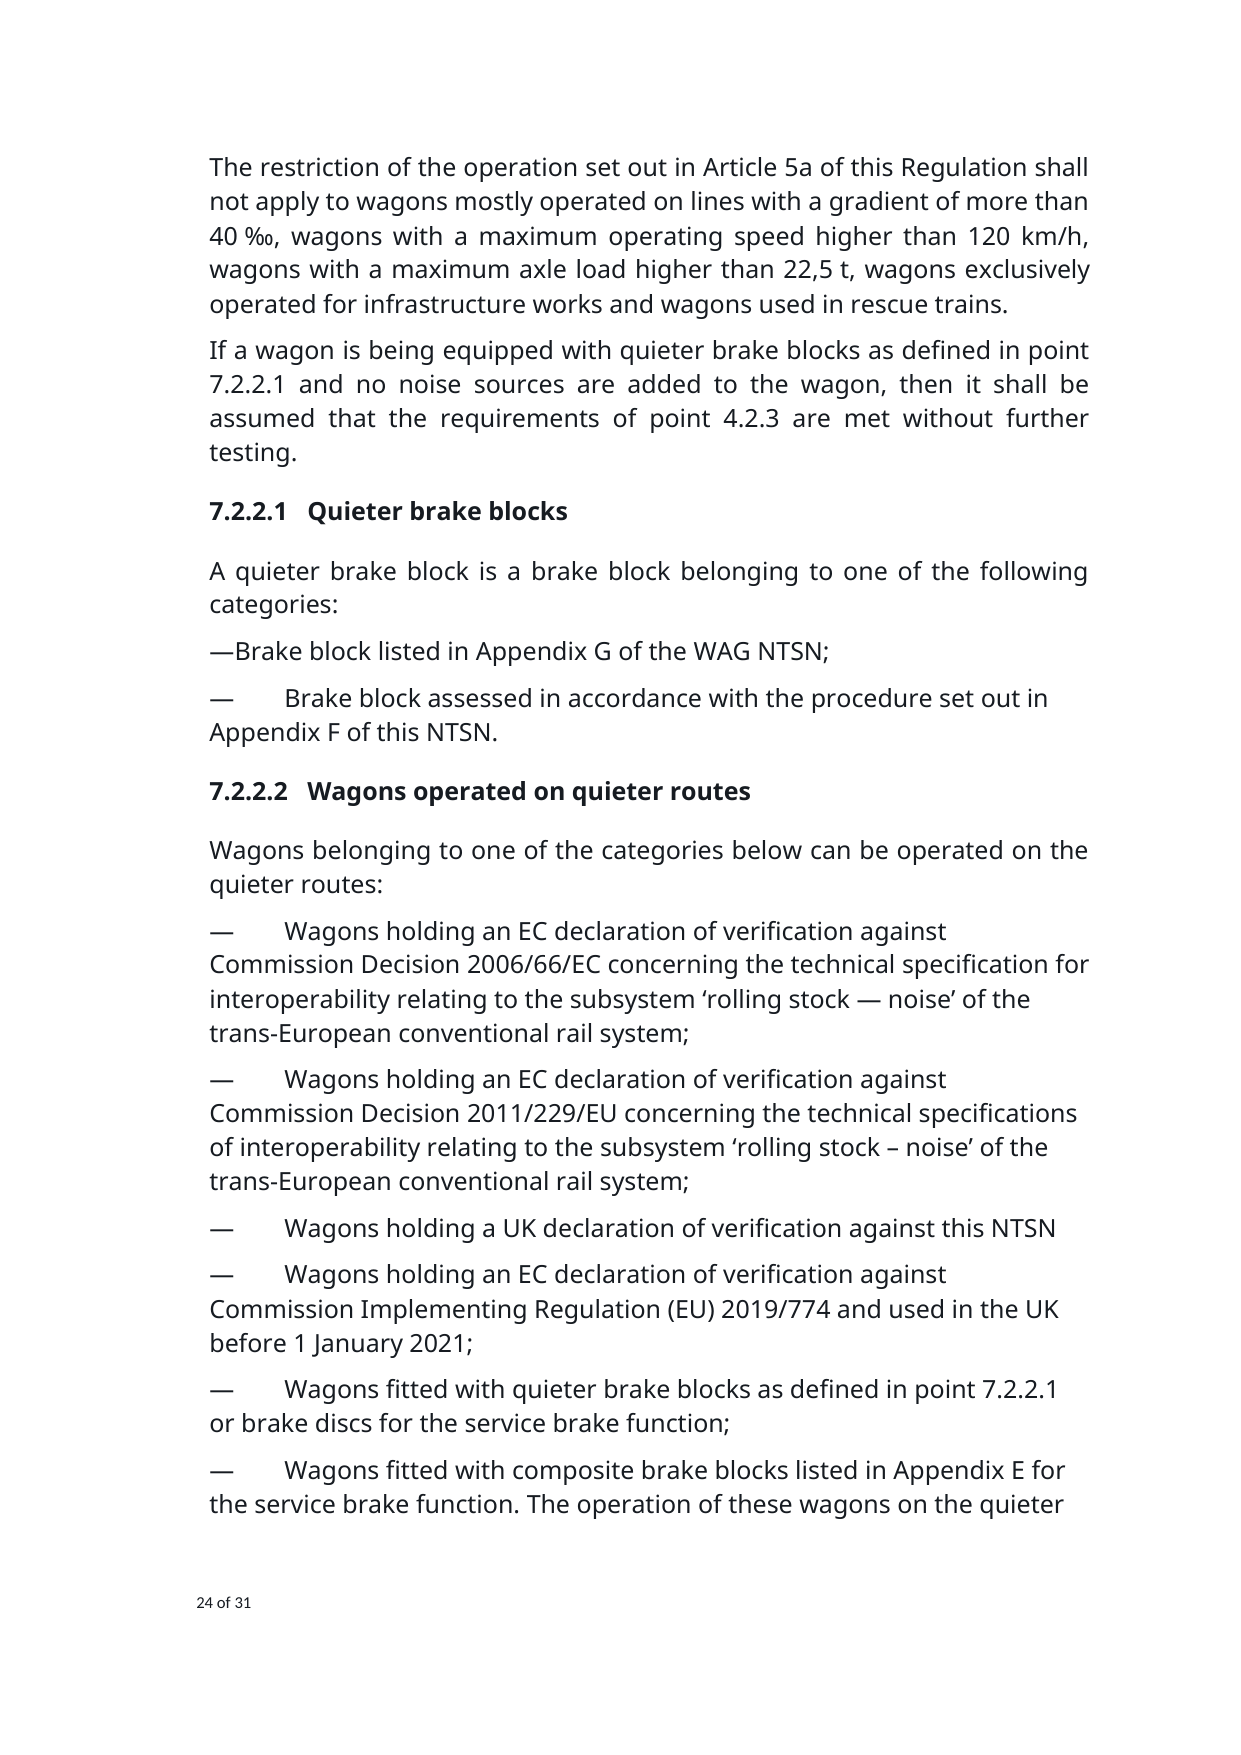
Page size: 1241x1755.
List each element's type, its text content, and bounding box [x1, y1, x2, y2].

list — Wagons holding an EC declaration of verification against Commission Implementing Regulation (EU) 2019/774 and used in the UK before 1 January 2021; [209, 1257, 1090, 1359]
text — Wagons fitted with quieter brake blocks as defined in point 7.2.2.1 or brake discs for the service brake function; [209, 1372, 1090, 1440]
text — Wagons holding an EC declaration of verification against Commission Decision 2006/66/EC concerning the technical specification for interoperability relating to the subsystem ‘rolling stock — noise’ of the trans-European conventional rail system; [209, 913, 1090, 1049]
text — Wagons fitted with composite brake blocks listed in Appendix E for the service brake function. The operation of these wagons on the quieter [209, 1452, 1090, 1521]
text — Brake block assessed in accordance with the procedure set out in Appendix F of this NTSN. [209, 680, 1090, 748]
text 7.2.2.1 Quieter brake blocks [209, 494, 1090, 528]
text — Brake block listed in Appendix G of the WAG NTSN; [209, 634, 1090, 668]
text — Wagons holding an EC declaration of verification against Commission Decision 2011/229/EU concerning the technical specifications of interoperability relating to the subsystem ‘rolling stock – noise’ of the trans-European conventional rail system; [209, 1062, 1090, 1198]
text If a wagon is being equipped with quieter brake blocks as defined in point 7.2.2.1 and no noise sources are added to the wagon, then it shall be assumed that the requirements of point 4.2.3 are met without further testing. [209, 333, 1090, 469]
text Wagons belonging to one of the categories below can be operated on the quieter routes: [209, 832, 1090, 901]
text The restriction of the operation set out in Article 5a of this Regulation shall not apply to wagons mostly operated on lines with a gradient of more than 40 ‰, wagons with a maximum operating speed higher than 120 km/h, wagons with a maximum axle load higher than 22,5 t, wagons exclusively operated for infrastructure works and wagons used in rescue trains. [209, 150, 1090, 320]
text — Wagons holding a UK declaration of verification against this NTSN [209, 1211, 1090, 1245]
text 7.2.2.2 Wagons operated on quieter routes [209, 773, 1090, 807]
text A quieter brake block is a brake block belonging to one of the following categories: [209, 553, 1090, 621]
